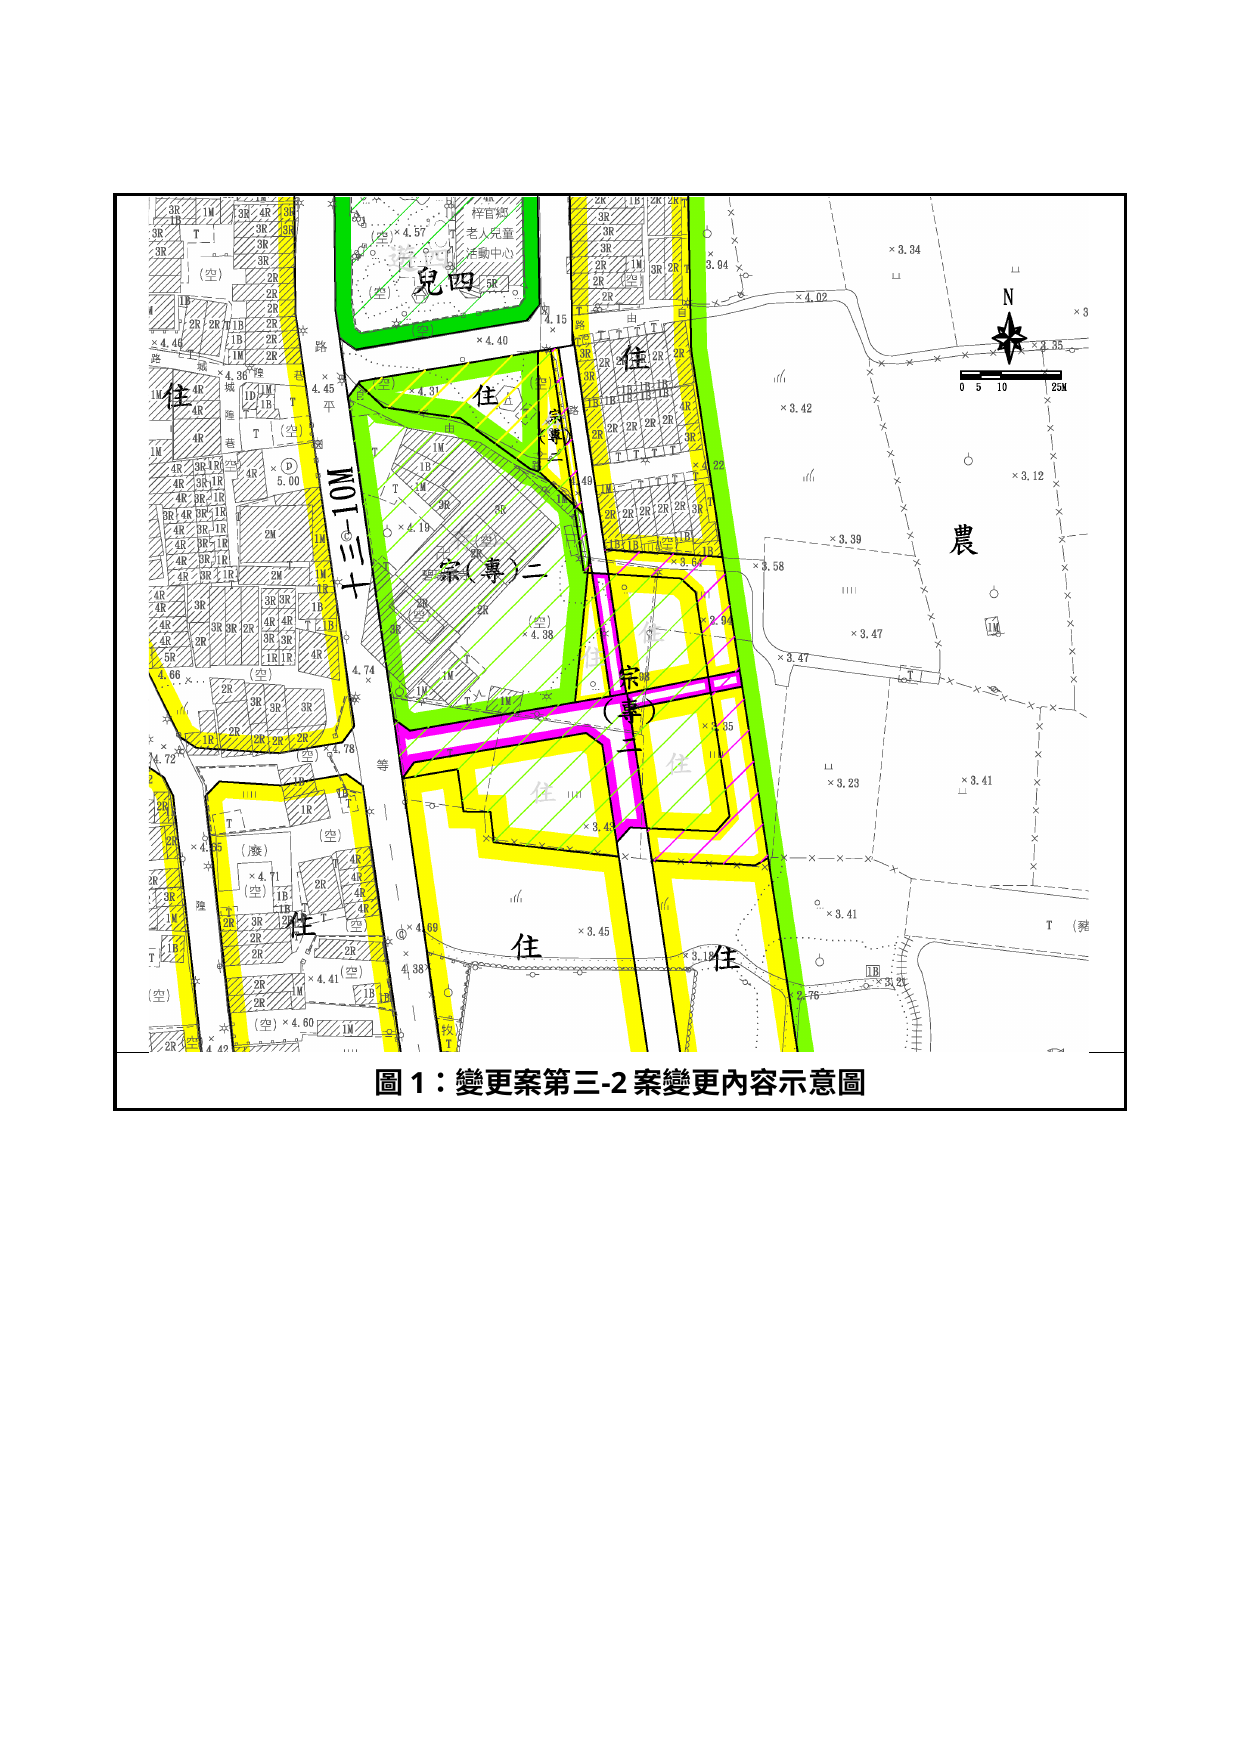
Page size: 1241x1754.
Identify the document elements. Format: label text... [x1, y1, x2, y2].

table_cell 圖1：變更案第三-2案變更內容示意圖 [117, 1053, 1124, 1108]
picture [148, 196, 1089, 1052]
table_header [149, 196, 1124, 1053]
table_header [117, 196, 148, 1052]
